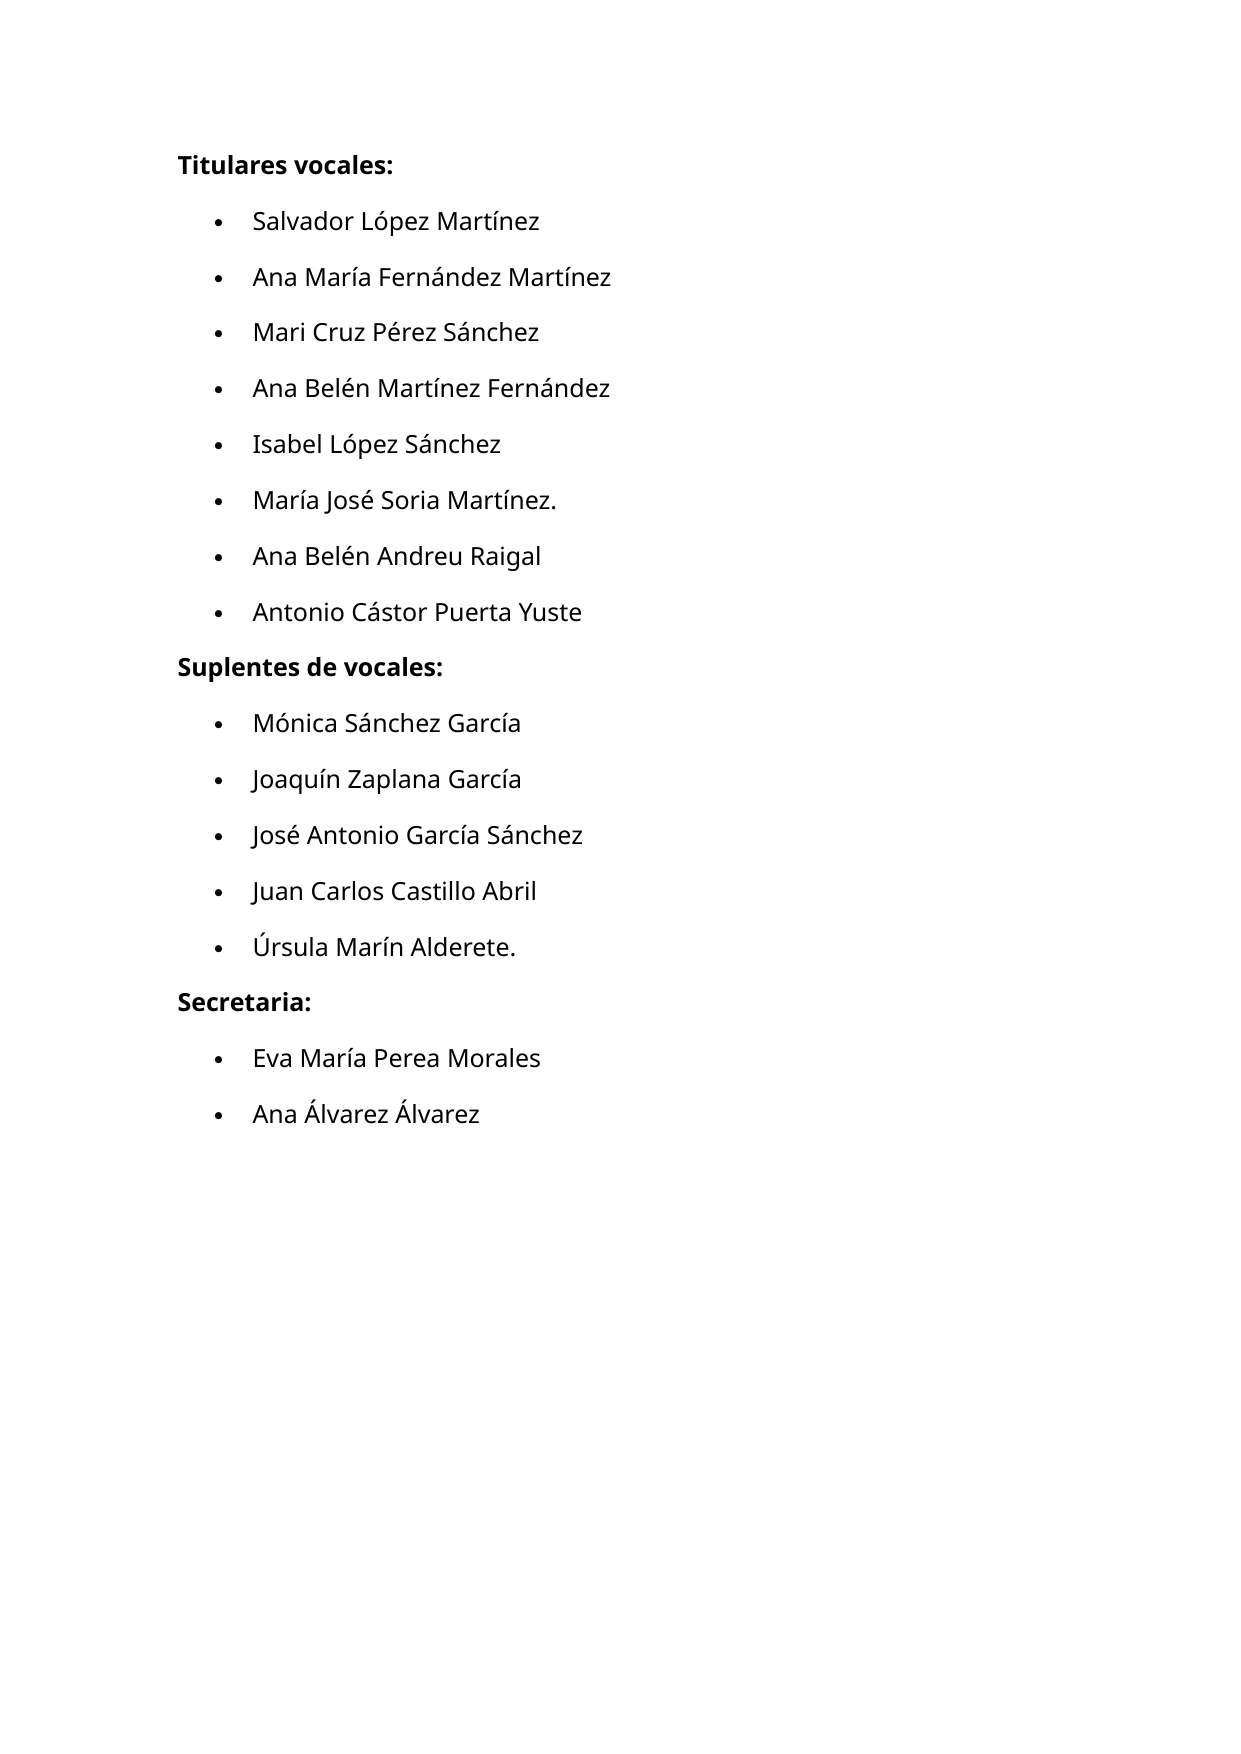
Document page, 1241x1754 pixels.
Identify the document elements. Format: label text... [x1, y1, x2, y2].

list Joaquín Zaplana García [215, 762, 1063, 796]
list Mari Cruz Pérez Sánchez [215, 315, 1063, 349]
text Secretaria: [177, 985, 1063, 1019]
list Ana María Fernández Martínez [215, 259, 1063, 293]
list José Antonio García Sánchez [215, 818, 1063, 852]
list Ana Álvarez Álvarez [215, 1097, 1063, 1131]
text Suplentes de vocales: [177, 650, 1063, 684]
text Titulares vocales: [177, 148, 1063, 182]
list Isabel López Sánchez [215, 427, 1063, 461]
list Juan Carlos Castillo Abril [215, 873, 1063, 907]
list Antonio Cástor Puerta Yuste [215, 594, 1063, 628]
list Mónica Sánchez García [215, 706, 1063, 740]
list Úrsula Marín Alderete. [215, 929, 1063, 963]
list Salvador López Martínez [215, 203, 1063, 237]
list Eva María Perea Morales [215, 1041, 1063, 1075]
list Ana Belén Andreu Raigal [215, 538, 1063, 572]
list María José Soria Martínez. [215, 483, 1063, 517]
list Ana Belén Martínez Fernández [215, 371, 1063, 405]
